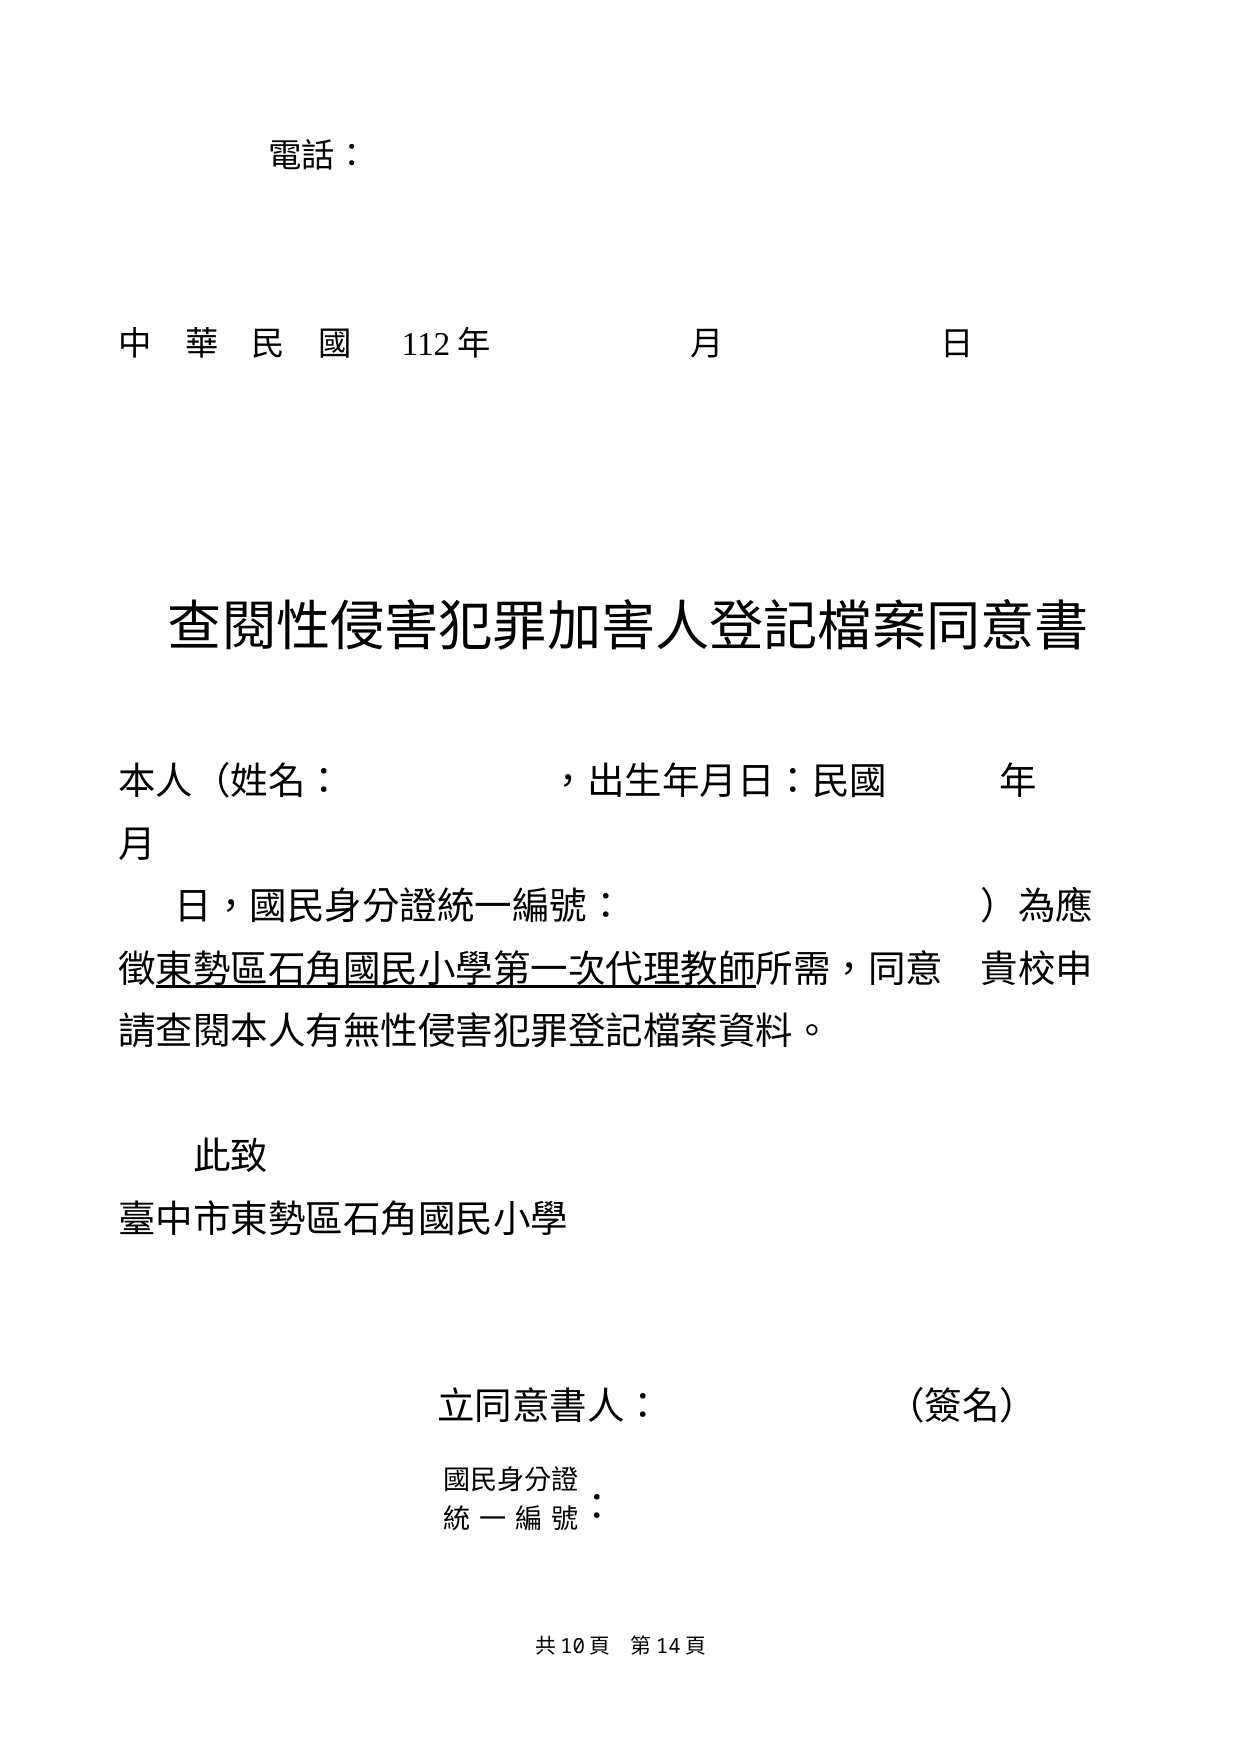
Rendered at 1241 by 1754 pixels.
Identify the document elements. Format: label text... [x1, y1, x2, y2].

text 中 華 民 國 112年 月 日 [118, 299, 1122, 362]
text 立同意書人： （簽名） [118, 1362, 1122, 1424]
text 臺中市東勢區石角國民小學 [118, 1174, 1122, 1237]
text 電話： [118, 112, 1122, 174]
text 查閱性侵害犯罪加害人登記檔案同意書 [118, 549, 1138, 674]
text 此致 [118, 1112, 1122, 1174]
text 日，國民身分證統一編號： ）為應徵東勢區石角國民小學第一次代理教師所需，同意 貴校申請查閱本人有無性侵害犯罪登記檔案資料。 [118, 862, 1122, 1049]
text 本人（姓名： ，出生年月日：民國 年 月 [118, 737, 1122, 862]
text 國民身分證統一編號： [118, 1424, 1122, 1549]
